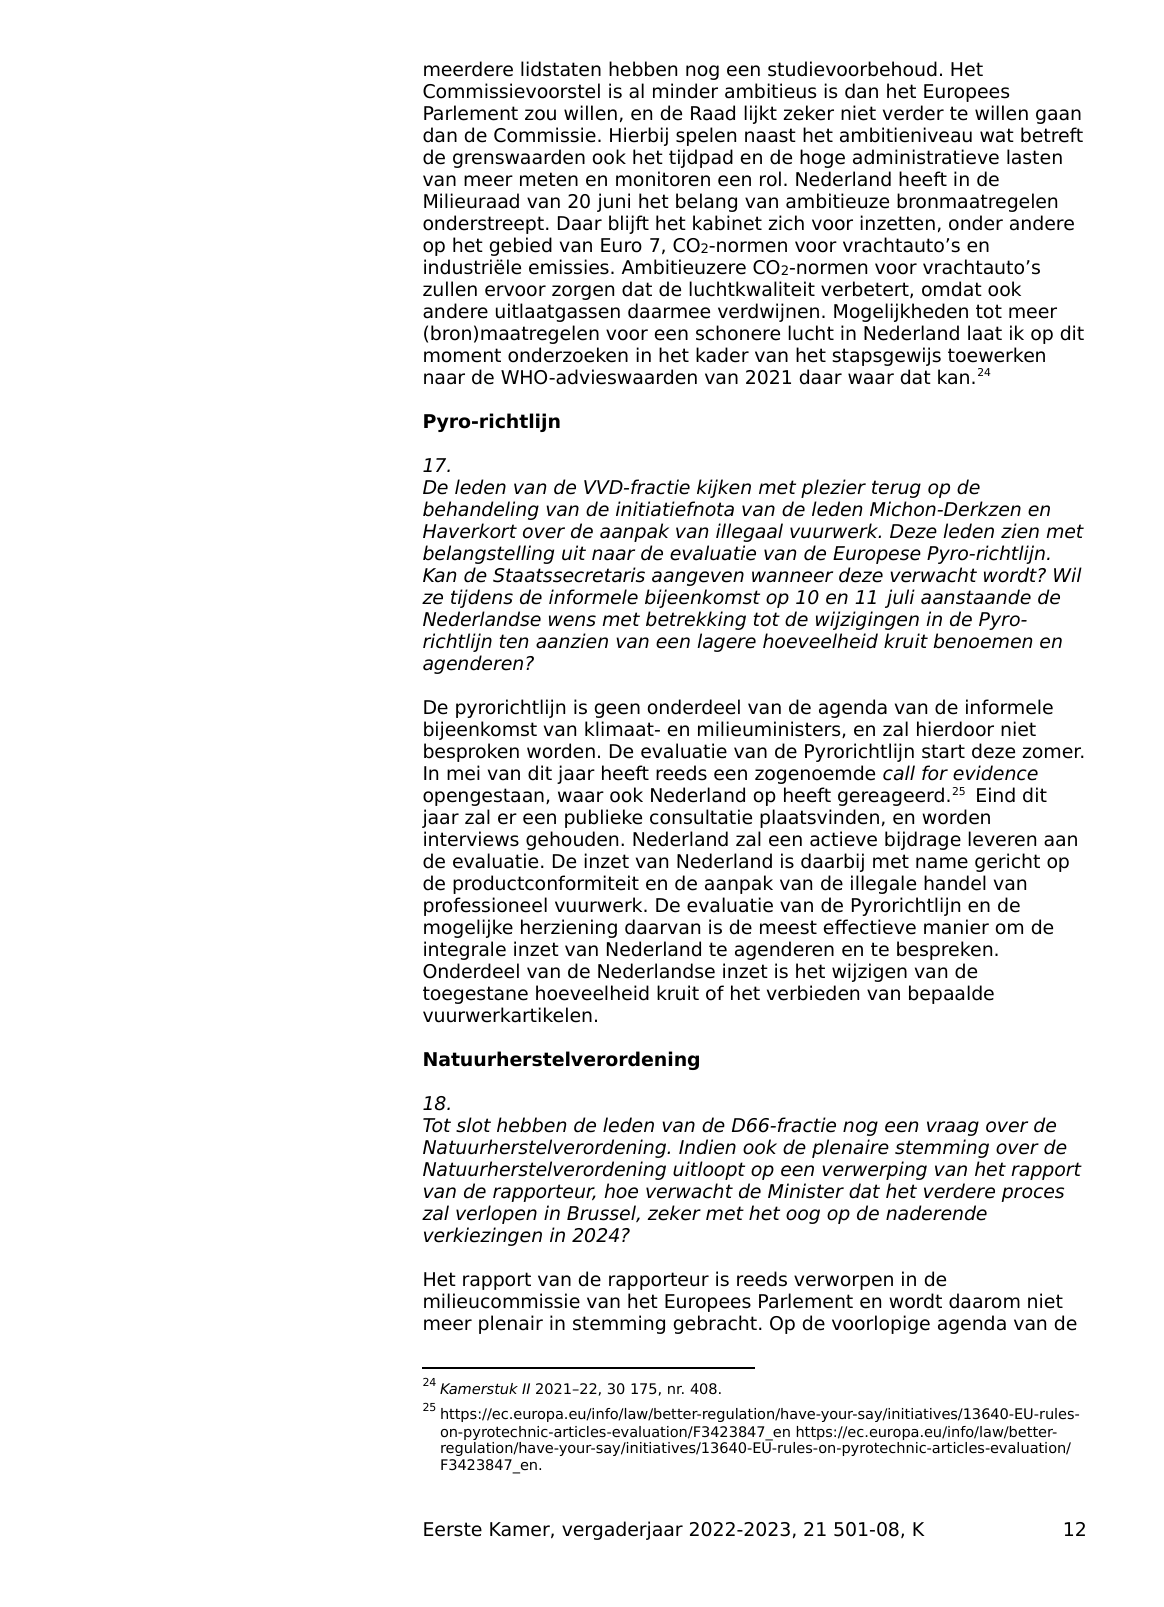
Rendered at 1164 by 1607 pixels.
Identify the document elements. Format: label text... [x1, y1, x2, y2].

text Kamerstuk II 2021–22, 30 175, nr. 408. [422, 1377, 1087, 1399]
text meerdere lidstaten hebben nog een studievoorbehoud. Het Commissievoorstel is al minder ambitieus is dan het Europees Parlement zou willen, en de Raad lijkt zeker niet verder te willen gaan dan de Commissie. Hierbij spelen naast het ambitieniveau wat betreft de grenswaarden ook het tijdpad en de hoge administratieve lasten van meer meten en monitoren een rol. Nederland heeft in de Milieuraad van 20 juni het belang van ambitieuze bronmaatregelen onderstreept. Daar blijft het kabinet zich voor inzetten, onder andere op het gebied van Euro 7, CO2-normen voor vrachtauto’s en industriële emissies. Ambitieuzere CO2-normen voor vrachtauto’s zullen ervoor zorgen dat de luchtkwaliteit verbetert, omdat ook andere uitlaatgassen daarmee verdwijnen. Mogelijkheden tot meer (bron)maatregelen voor een schonere lucht in Nederland laat ik op dit moment onderzoeken in het kader van het stapsgewijs toewerken naar de WHO-advieswaarden van 2021 daar waar dat kan. [422, 59, 1087, 389]
text 18. [422, 1093, 1087, 1115]
text https://ec.europa.eu/info/law/better-regulation/have-your-say/initiatives/13640-EU-rules-on-pyrotechnic-articles-evaluation/F3423847_en https://ec.europa.eu/info/law/better-regulation/have-your-say/initiatives/13640-EU-rules-on-pyrotechnic-articles-evaluation/F3423847_en. [422, 1402, 1087, 1474]
text De pyrorichtlijn is geen onderdeel van de agenda van de informele bijeenkomst van klimaat- en milieuministers, en zal hierdoor niet besproken worden. De evaluatie van de Pyrorichtlijn start deze zomer. In mei van dit jaar heeft reeds een zogenoemde call for evidence opengestaan, waar ook Nederland op heeft gereageerd. Eind dit jaar zal er een publieke consultatie plaatsvinden, en worden interviews gehouden. Nederland zal een actieve bijdrage leveren aan de evaluatie. De inzet van Nederland is daarbij met name gericht op de productconformiteit en de aanpak van de illegale handel van professioneel vuurwerk. De evaluatie van de Pyrorichtlijn en de mogelijke herziening daarvan is de meest effectieve manier om de integrale inzet van Nederland te agenderen en te bespreken. Onderdeel van de Nederlandse inzet is het wijzigen van de toegestane hoeveelheid kruit of het verbieden van bepaalde vuurwerkartikelen. [422, 697, 1087, 1027]
subtitle Natuurherstelverordening [422, 1049, 1087, 1071]
text Tot slot hebben de leden van de D66-fractie nog een vraag over de Natuurherstelverordening. Indien ook de plenaire stemming over de Natuurherstelverordening uitloopt op een verwerping van het rapport van de rapporteur, hoe verwacht de Minister dat het verdere proces zal verlopen in Brussel, zeker met het oog op de naderende verkiezingen in 2024? [422, 1115, 1087, 1247]
subtitle Pyro-richtlijn [422, 411, 1087, 433]
text Het rapport van de rapporteur is reeds verworpen in de milieucommissie van het Europees Parlement en wordt daarom niet meer plenair in stemming gebracht. Op de voorlopige agenda van de [422, 1269, 1087, 1335]
text De leden van de VVD-fractie kijken met plezier terug op de behandeling van de initiatiefnota van de leden Michon-Derkzen en Haverkort over de aanpak van illegaal vuurwerk. Deze leden zien met belangstelling uit naar de evaluatie van de Europese Pyro-richtlijn. Kan de Staatssecretaris aangeven wanneer deze verwacht wordt? Wil ze tijdens de informele bijeenkomst op 10 en 11 juli aanstaande de Nederlandse wens met betrekking tot de wijzigingen in de Pyro-richtlijn ten aanzien van een lagere hoeveelheid kruit benoemen en agenderen? [422, 477, 1087, 675]
text 17. [422, 455, 1087, 477]
